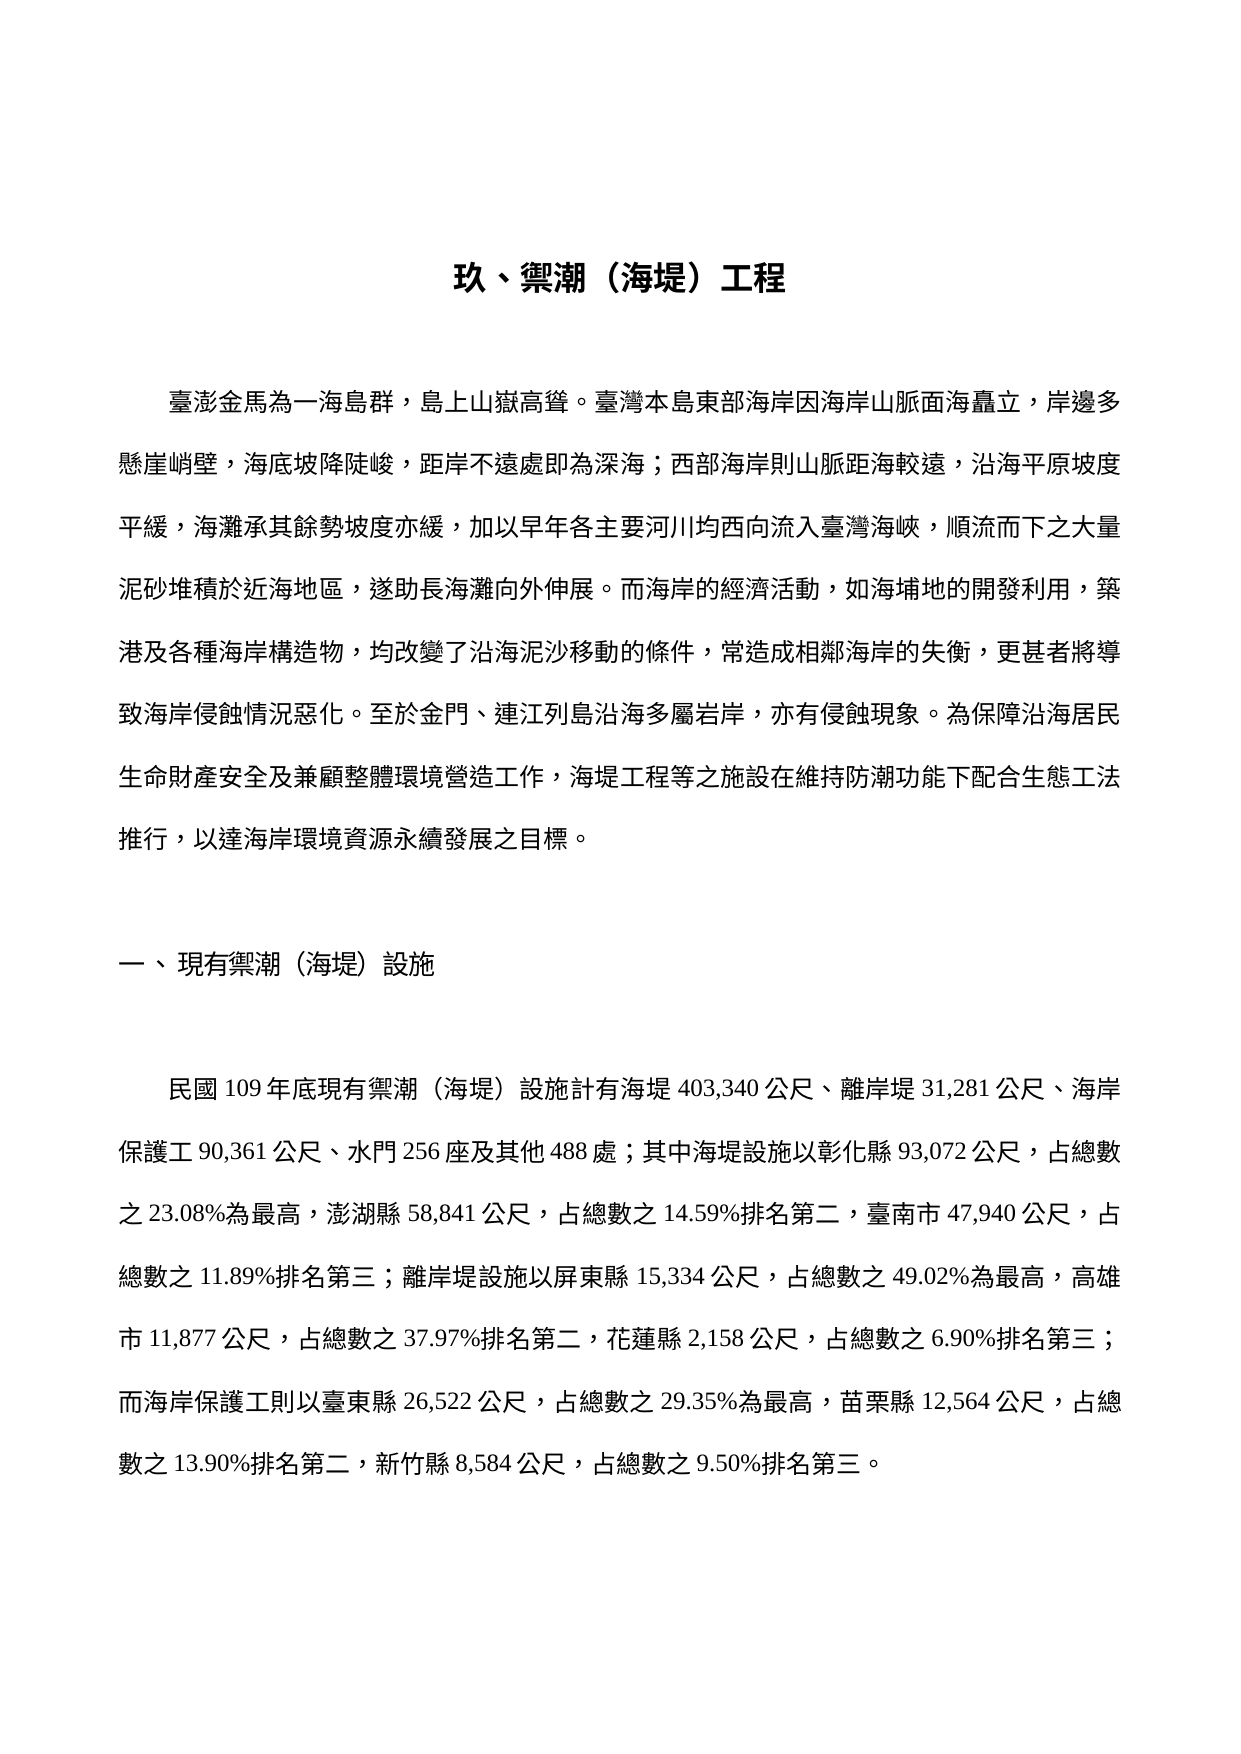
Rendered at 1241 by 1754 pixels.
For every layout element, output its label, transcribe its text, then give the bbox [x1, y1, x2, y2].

text 臺澎金馬為一海島群，島上山嶽高聳。臺灣本島東部海岸因海岸山脈面海矗立，岸邊多懸崖峭壁，海底坡降陡峻，距岸不遠處即為深海；西部海岸則山脈距海較遠，沿海平原坡度平緩，海灘承其餘勢坡度亦緩，加以早年各主要河川均西向流入臺灣海峽，順流而下之大量泥砂堆積於近海地區，遂助長海灘向外伸展。而海岸的經濟活動，如海埔地的開發利用，築港及各種海岸構造物，均改變了沿海泥沙移動的條件，常造成相鄰海岸的失衡，更甚者將導致海岸侵蝕情況惡化。至於金門、連江列島沿海多屬岩岸，亦有侵蝕現象。為保障沿海居民生命財產安全及兼顧整體環境營造工作，海堤工程等之施設在維持防潮功能下配合生態工法推行，以達海岸環境資源永續發展之目標。 [118, 359, 1122, 859]
text 玖、禦潮（海堤）工程 [118, 234, 1122, 296]
text 民國109年底現有禦潮（海堤）設施計有海堤403,340公尺、離岸堤31,281公尺、海岸保護工90,361公尺、水門256座及其他488處；其中海堤設施以彰化縣93,072公尺，占總數之23.08%為最高，澎湖縣58,841公尺，占總數之14.59%排名第二，臺南市47,940公尺，占總數之11.89%排名第三；離岸堤設施以屏東縣15,334公尺，占總數之49.02%為最高，高雄市11,877公尺，占總數之37.97%排名第二，花蓮縣2,158公尺，占總數之6.90%排名第三；而海岸保護工則以臺東縣26,522公尺，占總數之29.35%為最高，苗栗縣12,564公尺，占總數之13.90%排名第二，新竹縣8,584公尺，占總數之9.50%排名第三。 [118, 1046, 1122, 1484]
text 一、現有禦潮（海堤）設施 [118, 921, 1122, 984]
